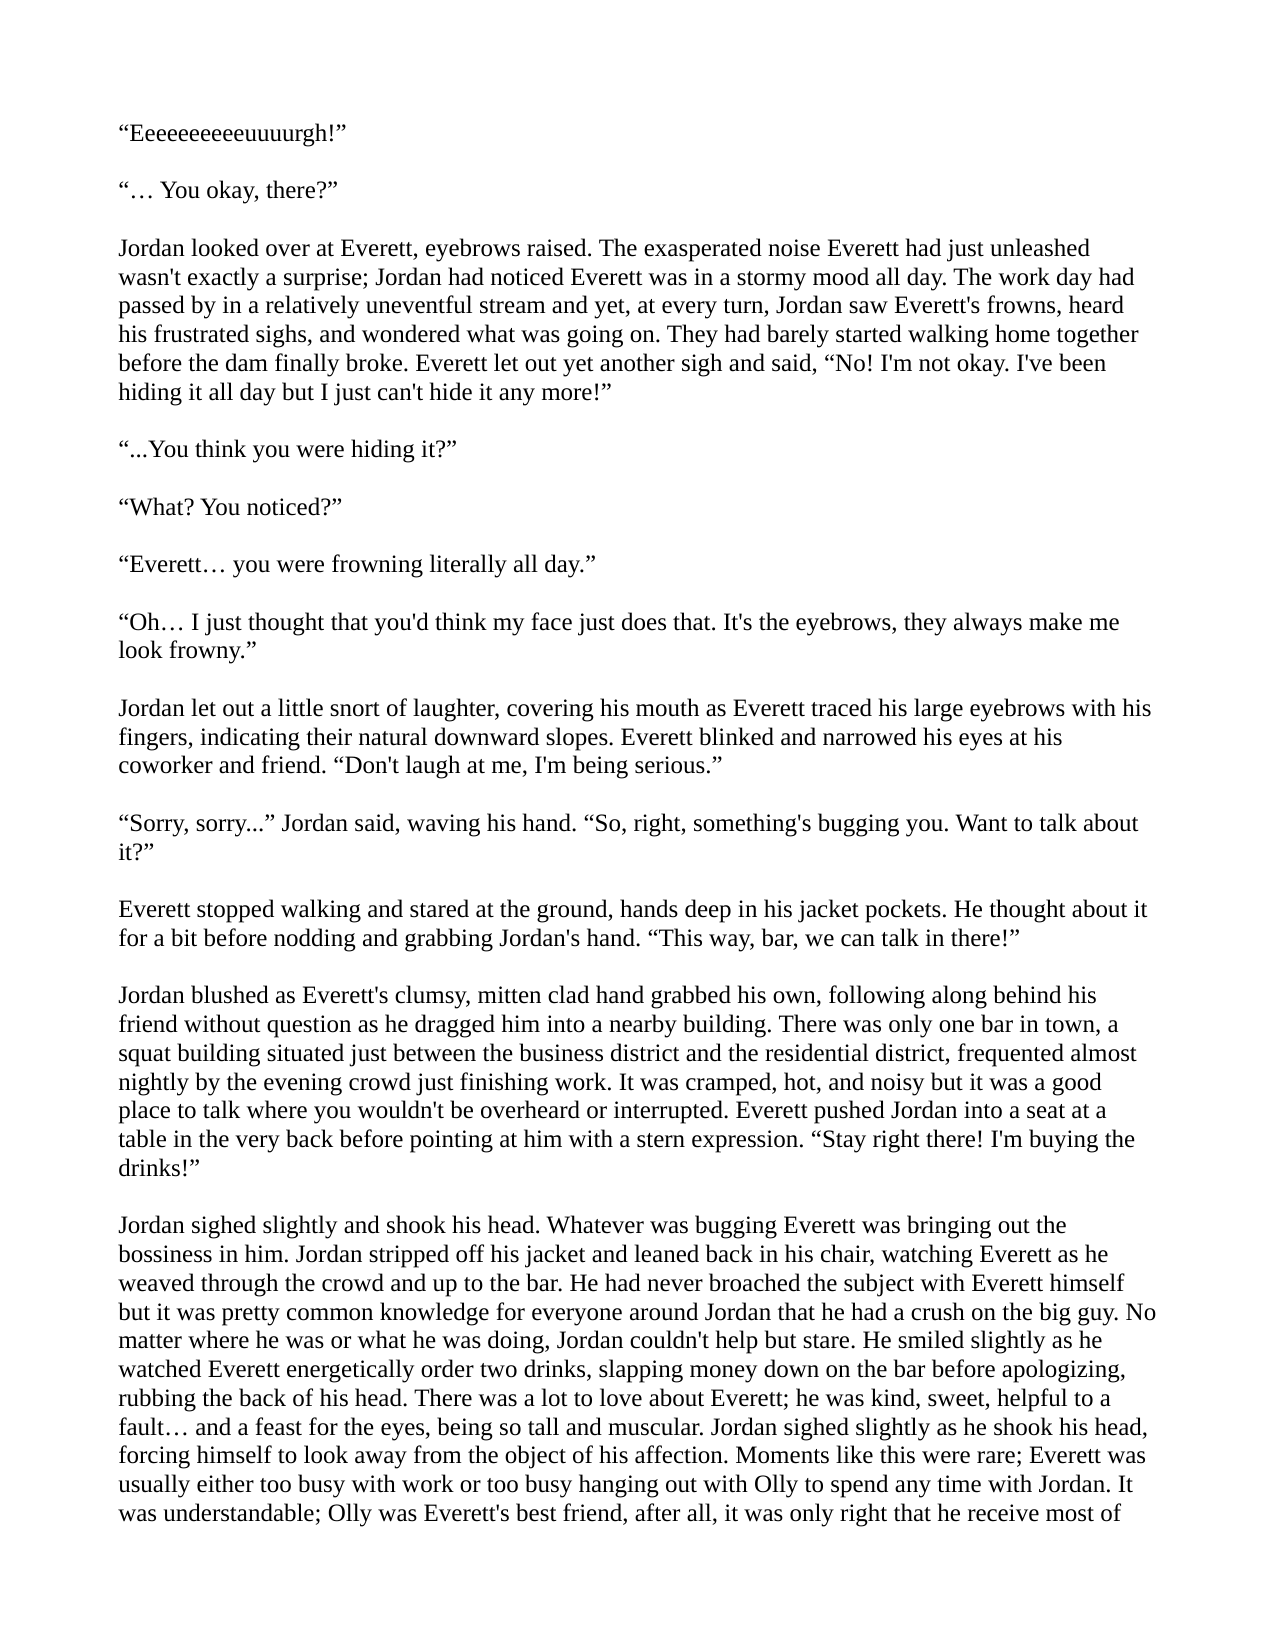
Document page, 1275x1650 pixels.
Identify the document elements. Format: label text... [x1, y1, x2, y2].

text Jordan looked over at Everett, eyebrows raised. The exasperated noise Everett had just unleashed wasn't exactly a surprise; Jordan had noticed Everett was in a stormy mood all day. The work day had passed by in a relatively uneventful stream and yet, at every turn, Jordan saw Everett's frowns, heard his frustrated sighs, and wondered what was going on. They had barely started walking home together before the dam finally broke. Everett let out yet another sigh and said, “No! I'm not okay. I've been hiding it all day but I just can't hide it any more!” [118, 233, 1157, 406]
text Jordan sighed slightly and shook his head. Whatever was bugging Everett was bringing out the bossiness in him. Jordan stripped off his jacket and leaned back in his chair, watching Everett as he weaved through the crowd and up to the bar. He had never broached the subject with Everett himself but it was pretty common knowledge for everyone around Jordan that he had a crush on the big guy. No matter where he was or what he was doing, Jordan couldn't help but stare. He smiled slightly as he watched Everett energetically order two drinks, slapping money down on the bar before apologizing, rubbing the back of his head. There was a lot to love about Everett; he was kind, sweet, helpful to a fault… and a feast for the eyes, being so tall and muscular. Jordan sighed slightly as he shook his head, forcing himself to look away from the object of his affection. Moments like this were rare; Everett was usually either too busy with work or too busy hanging out with Olly to spend any time with Jordan. It was understandable; Olly was Everett's best friend, after all, it was only right that he receive most of [118, 1211, 1157, 1527]
text Jordan let out a little snort of laughter, covering his mouth as Everett traced his large eyebrows with his fingers, indicating their natural downward slopes. Everett blinked and narrowed his eyes at his coworker and friend. “Don't laugh at me, I'm being serious.” [118, 693, 1157, 779]
text “What? You noticed?” [118, 492, 1157, 521]
text “Everett… you were frowning literally all day.” [118, 549, 1157, 578]
text Everett stopped walking and stared at the ground, hands deep in his jacket pockets. He thought about it for a bit before nodding and grabbing Jordan's hand. “This way, bar, we can talk in there!” [118, 894, 1157, 952]
text “Sorry, sorry...” Jordan said, waving his hand. “So, right, something's bugging you. Want to talk about it?” [118, 808, 1157, 866]
text “… You okay, there?” [118, 176, 1157, 204]
text “Eeeeeeeeeeuuuurgh!” [118, 118, 1157, 147]
text “...You think you were hiding it?” [118, 434, 1157, 463]
text Jordan blushed as Everett's clumsy, mitten clad hand grabbed his own, following along behind his friend without question as he dragged him into a nearby building. There was only one bar in town, a squat building situated just between the business district and the residential district, frequented almost nightly by the evening crowd just finishing work. It was cramped, hot, and noisy but it was a good place to talk where you wouldn't be overheard or interrupted. Everett pushed Jordan into a seat at a table in the very back before pointing at him with a stern expression. “Stay right there! I'm buying the drinks!” [118, 981, 1157, 1182]
text “Oh… I just thought that you'd think my face just does that. It's the eyebrows, they always make me look frowny.” [118, 607, 1157, 664]
